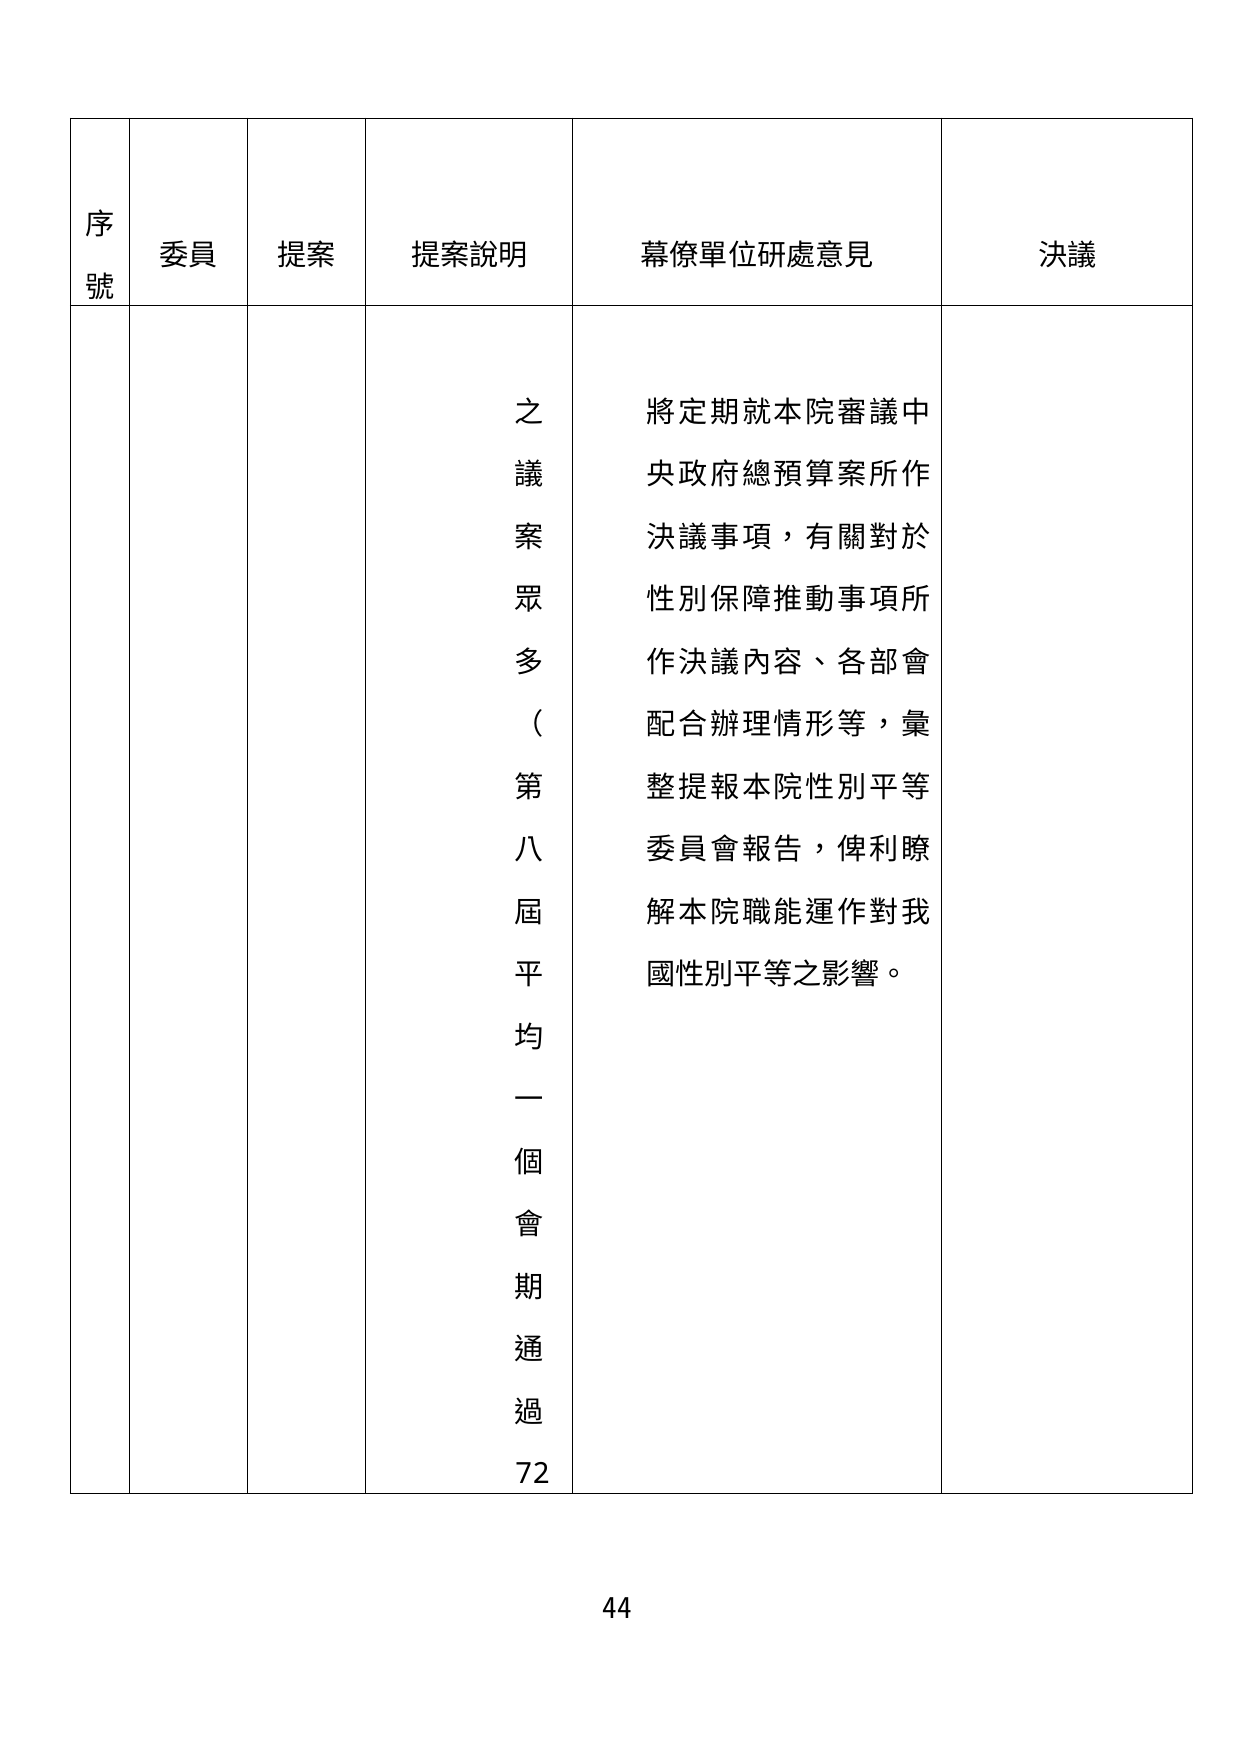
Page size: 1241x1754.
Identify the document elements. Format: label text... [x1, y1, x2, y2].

table_header 提案 [248, 119, 365, 305]
table_header 提案說明 [366, 119, 572, 305]
table_header 委員 [130, 119, 247, 305]
table_header 決議 [942, 119, 1192, 305]
table_cell 將定期就本院審議中央政府總預算案所作決議事項，有關對於性別保障推動事項所作決議內容、各部會配合辦理情形等，彙整提報本院性別平等委員會報告，俾利瞭解本院職能運作對我國性別平等之影響。 [573, 306, 941, 1493]
table_cell [130, 306, 247, 1493]
table_cell 性別統計和性別分析是相關措施的基礎，建議可以從現有的統計項目著手，帶著問題意識來做性別分析。以目前立院統計項目來說，目前有統計每個會期通過的議案 ，但僅止於此。 建議可以發展「立法院通過議案之總體性別分析」，進一步分析通過議案對於我國性別平等之總體性影響，以得知立法院職能運作對我國性別平等的影響。由於每個會期通過之議案眾多（第八屆平均一個會期通過72.6案 ），且過去未曾針對通過議案進行總體影響之性別分析，因此建議可分階段實施，第一階段先針對某個委員會所主責之議案進行分析，重點在於透過試點發展分析方法，此階段所發展出的分析方法，可作為下階段擴大分析的基礎。 [366, 306, 572, 1493]
table_cell [942, 306, 1192, 1493]
table_cell [248, 306, 365, 1493]
table_header 幕僚單位研處意見 [573, 119, 941, 305]
table_cell [71, 306, 129, 1493]
table_header 序號 [71, 119, 129, 305]
